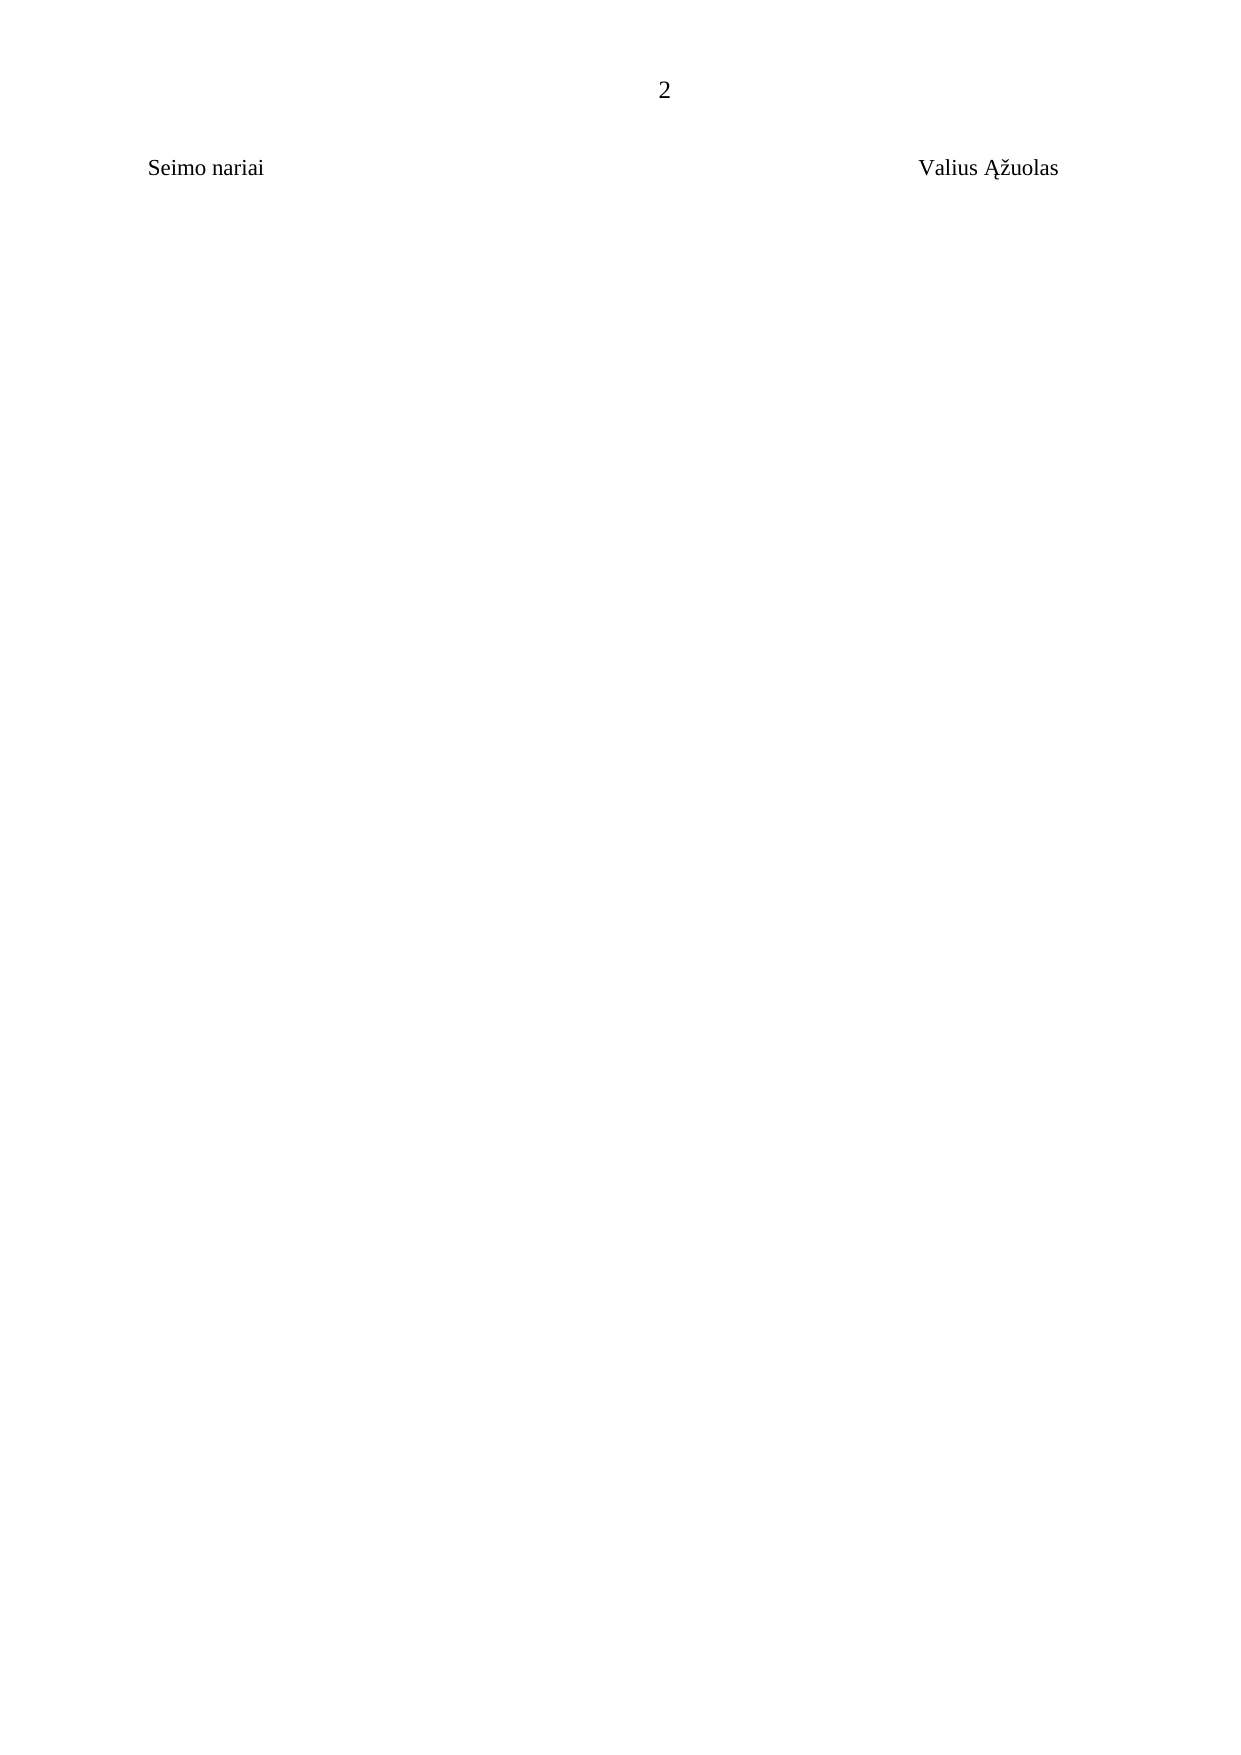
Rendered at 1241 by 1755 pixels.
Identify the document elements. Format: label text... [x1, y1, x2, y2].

text Seimo nariai Valius Ąžuolas [148, 154, 1181, 180]
